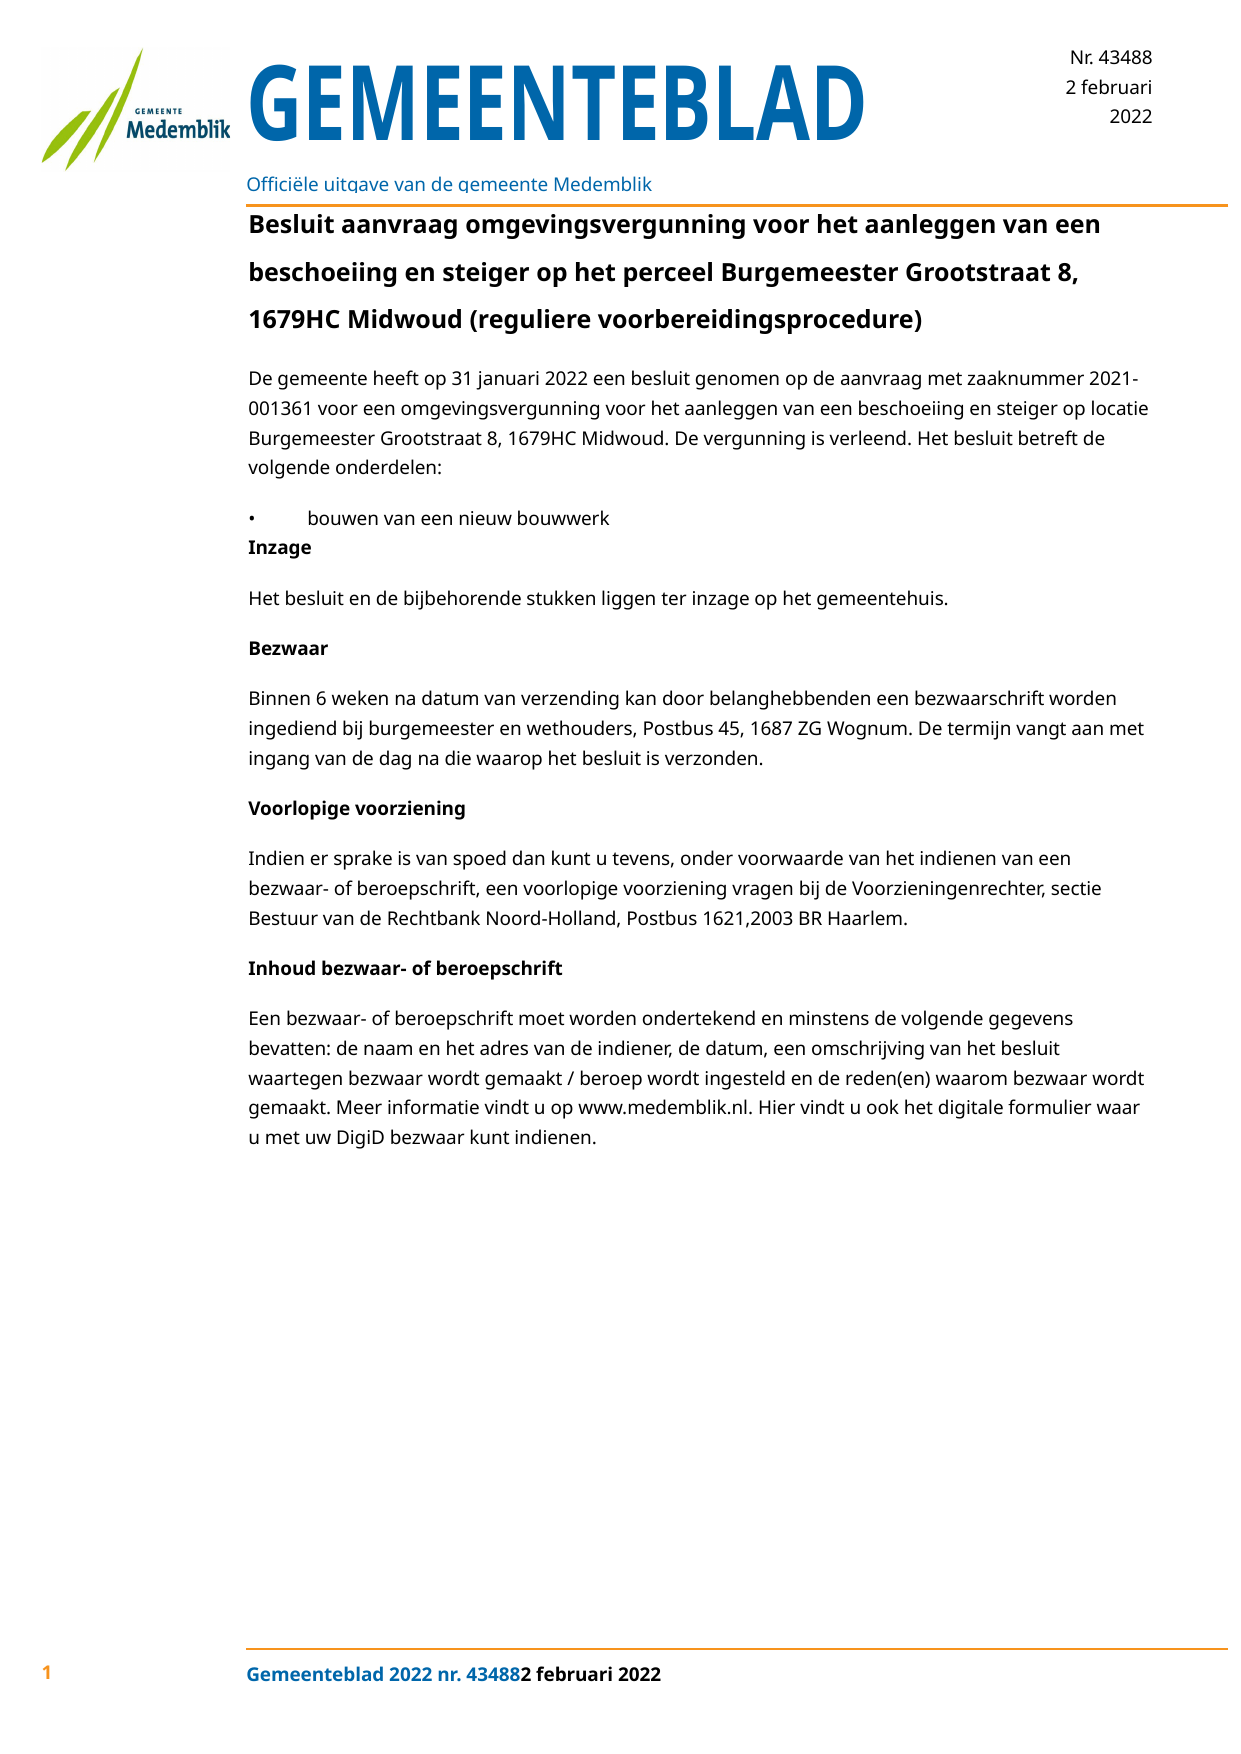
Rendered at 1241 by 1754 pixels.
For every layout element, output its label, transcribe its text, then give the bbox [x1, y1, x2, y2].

text Indien er sprake is van spoed dan kunt u tevens, onder voorwaarde van het indienen van een bezwaar- of beroepschrift, een voorlopige voorziening vragen bij de Voorzieningenrechter, sectie Bestuur van de Rechtbank Noord-Holland, Postbus 1621,2003 BR Haarlem. [248, 846, 1152, 930]
text Inzage [248, 534, 1152, 560]
text Bezwaar [248, 635, 1152, 661]
text De gemeente heeft op 31 januari 2022 een besluit genomen op de aanvraag met zaaknummer 2021-001361 voor een omgevingsvergunning voor het aanleggen van een beschoeiing en steiger op locatie Burgemeester Grootstraat 8, 1679HC Midwoud. De vergunning is verleend. Het besluit betreft de volgende onderdelen: [248, 366, 1152, 480]
picture [41, 47, 231, 172]
text Het besluit en de bijbehorende stukken liggen ter inzage op het gemeentehuis. [248, 585, 1152, 610]
list bouwen van een nieuw bouwwerk [248, 505, 1152, 530]
text Voorlopige voorziening [248, 795, 1152, 821]
text Inhoud bezwaar- of beroepschrift [248, 955, 1152, 981]
text Besluit aanvraag omgevingsvergunning voor het aanleggen van een beschoeiing en steiger op het perceel Burgemeester Grootstraat 8, 1679HC Midwoud (reguliere voorbereidingsprocedure) [248, 207, 1152, 336]
text Een bezwaar- of beroepschrift moet worden ondertekend en minstens de volgende gegevens bevatten: de naam en het adres van de indiener, de datum, een omschrijving van het besluit waartegen bezwaar wordt gemaakt / beroep wordt ingesteld en de reden(en) waarom bezwaar wordt gemaakt. Meer informatie vindt u op www.medemblik.nl. Hier vindt u ook het digitale formulier waar u met uw DigiD bezwaar kunt indienen. [248, 1006, 1152, 1149]
text Binnen 6 weken na datum van verzending kan door belanghebbenden een bezwaarschrift worden ingediend bij burgemeester en wethouders, Postbus 45, 1687 ZG Wognum. De termijn vangt aan met ingang van de dag na die waarop het besluit is verzonden. [248, 686, 1152, 770]
